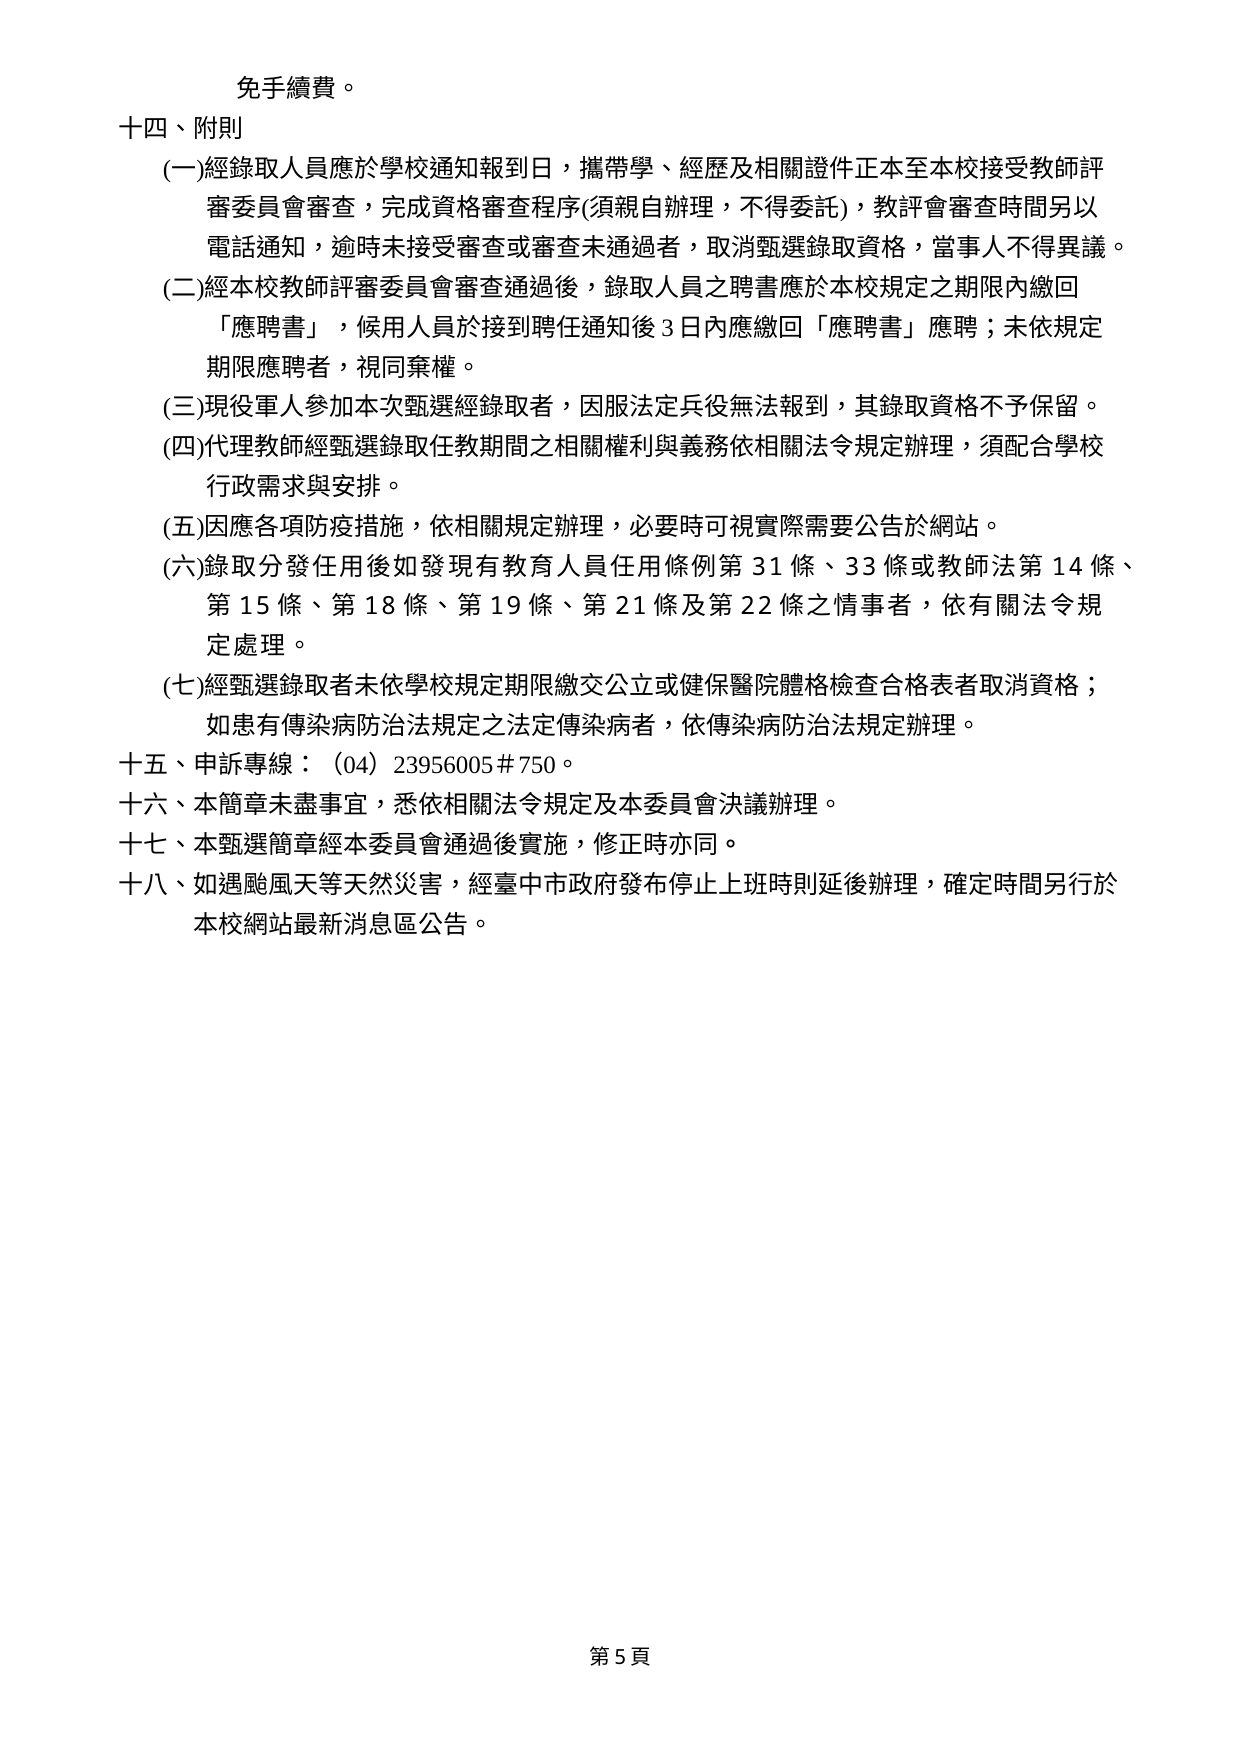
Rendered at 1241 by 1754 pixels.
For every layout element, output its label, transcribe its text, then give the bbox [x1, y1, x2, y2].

text (三)現役軍人參加本次甄選經錄取者，因服法定兵役無法報到，其錄取資格不予保留。 [163, 387, 1122, 423]
text 十六、本簡章未盡事宜，悉依相關法令規定及本委員會決議辦理。 [118, 785, 1122, 821]
text (五)因應各項防疫措施，依相關規定辦理，必要時可視實際需要公告於網站。 [163, 506, 1122, 542]
text (二)經本校教師評審委員會審查通過後，錄取人員之聘書應於本校規定之期限內繳回「應聘書」，候用人員於接到聘任通知後3日內應繳回「應聘書」應聘；未依規定期限應聘者，視同棄權。 [163, 267, 1122, 383]
text (一)經錄取人員應於學校通知報到日，攜帶學、經歷及相關證件正本至本校接受教師評審委員會審查，完成資格審查程序(須親自辦理，不得委託)，教評會審查時間另以電話通知，逾時未接受審查或審查未通過者，取消甄選錄取資格，當事人不得異議。 [163, 148, 1122, 264]
text (七)經甄選錄取者未依學校規定期限繳交公立或健保醫院體格檢查合格表者取消資格；如患有傳染病防治法規定之法定傳染病者，依傳染病防治法規定辦理。 [163, 665, 1122, 741]
text (四)代理教師經甄選錄取任教期間之相關權利與義務依相關法令規定辦理，須配合學校行政需求與安排。 [163, 427, 1122, 503]
text 十八、如遇颱風天等天然災害，經臺中市政府發布停止上班時則延後辦理，確定時間另行於本校網站最新消息區公告。 [118, 864, 1122, 940]
text 免手續費。 [207, 68, 1122, 105]
text 十四、附則 [118, 108, 1122, 144]
text 十五、申訴專線：（04）23956005＃750。 [118, 745, 1122, 781]
text 十七、本甄選簡章經本委員會通過後實施，修正時亦同。 [118, 824, 1122, 861]
text (六)錄取分發任用後如發現有教育人員任用條例第31條、33條或教師法第14條、第15條、第18條、第19條、第21條及第22條之情事者，依有關法令規定處理。 [163, 546, 1122, 662]
